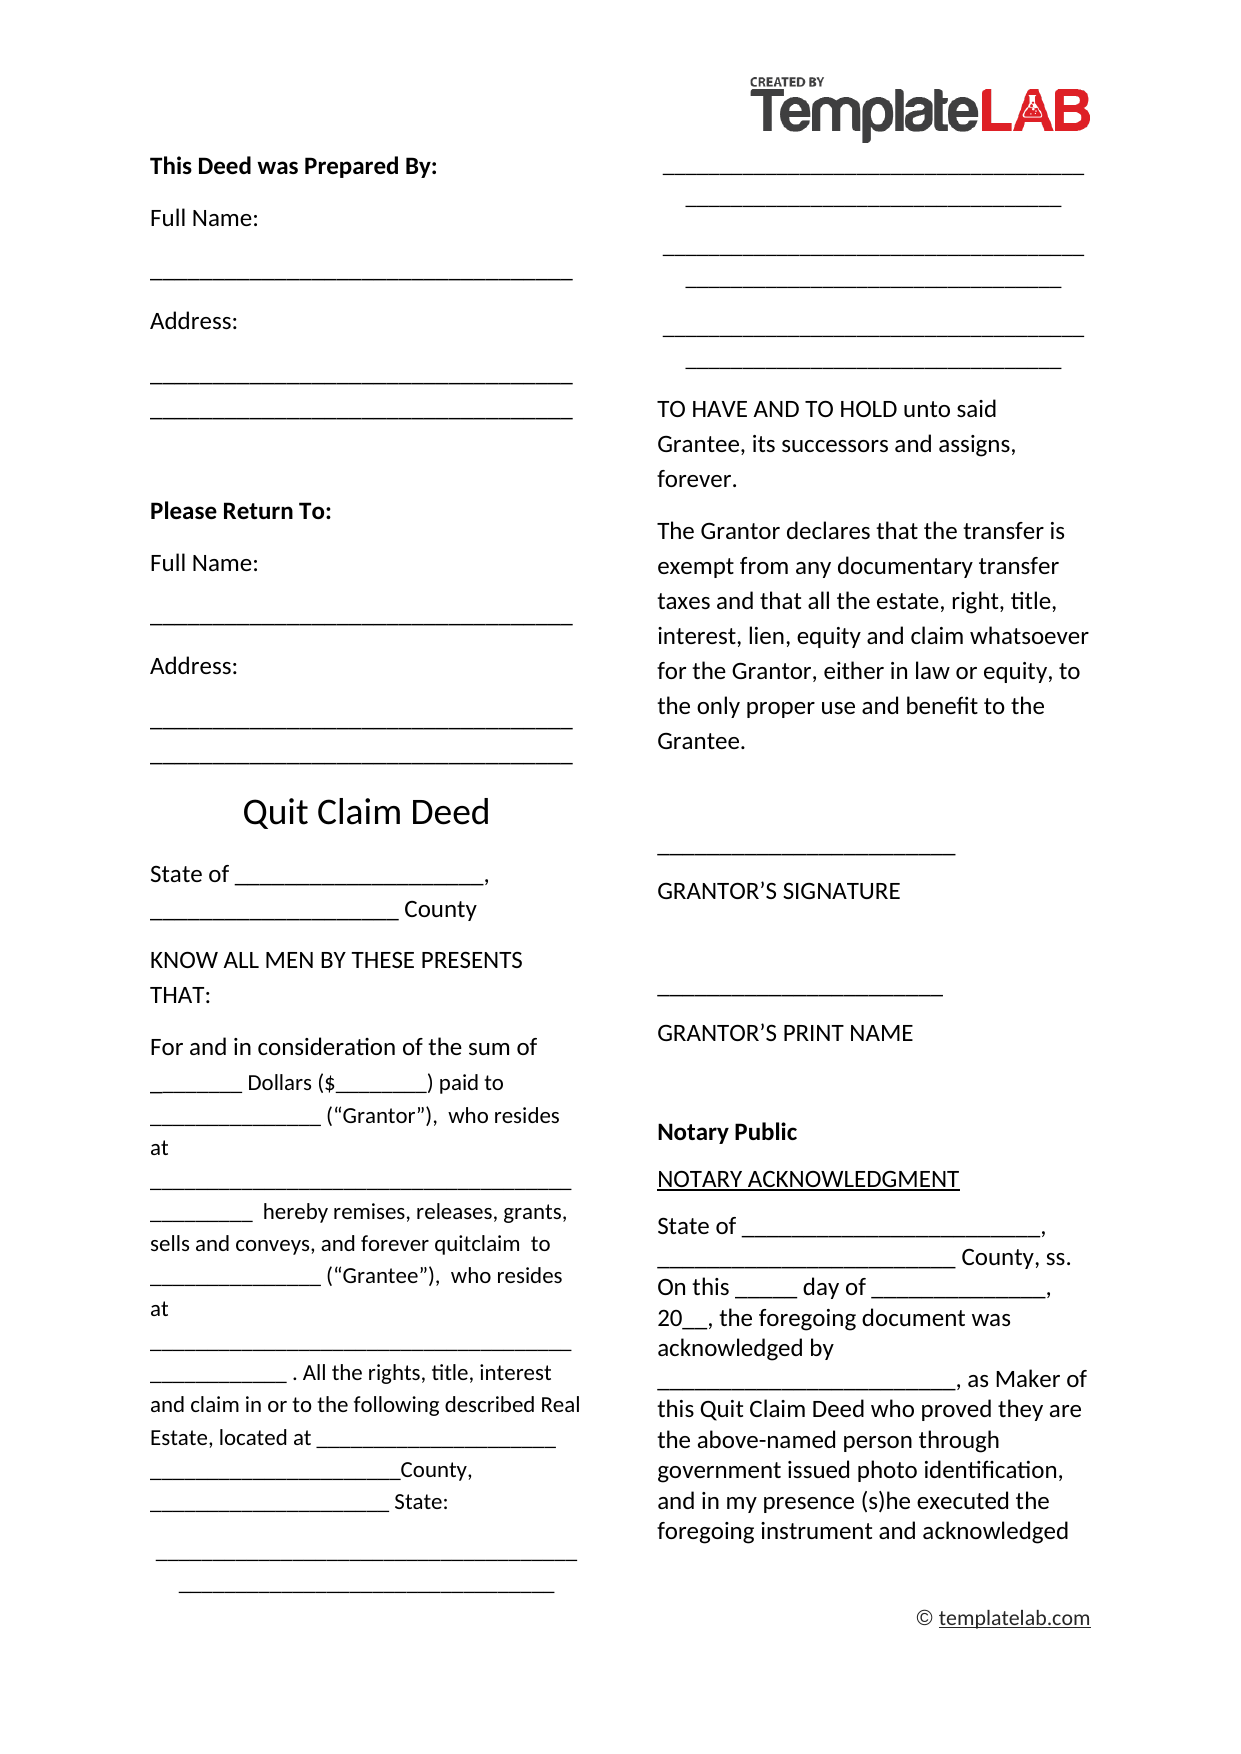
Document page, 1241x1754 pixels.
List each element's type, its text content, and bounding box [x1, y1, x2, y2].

text This Deed was Prepared By: [150, 150, 583, 181]
text State of ____________________, ____________________ County [150, 858, 583, 923]
text Quit Claim Deed [150, 788, 583, 834]
text ______________________________________________________________________ [657, 312, 1090, 372]
text Please Return To: [150, 495, 583, 526]
text Full Name: [150, 547, 583, 577]
text __________________________________ [150, 253, 583, 284]
text TO HAVE AND TO HOLD unto said Grantee, its successors and assigns, forever. [657, 393, 1090, 494]
text GRANTOR’S SIGNATURE [657, 875, 1090, 906]
text Address: [150, 305, 583, 336]
text ____________________________________________________________________ [150, 357, 583, 422]
text For and in consideration of the sum of ________ Dollars ($________) paid to _______________ (“Grantor”), who resides at ______________________________________________ hereby remises, releases, grants, sells and conveys, and forever quitclaim to _______________ (“Grantee”), who resides at _________________________________________________ . All the rights, title, interest and claim in or to the following described Real Estate, located at _____________________ ______________________County, _____________________ State: [150, 1031, 583, 1515]
text State of ________________________, ________________________ County, ss. On this _____ day of ______________, 20__, the foregoing document was acknowledged by ________________________, as Maker of this Quit Claim Deed who proved they are the above-named person through government issued photo identification, and in my presence (s)he executed the foregoing instrument and acknowledged [657, 1210, 1090, 1546]
text Full Name: [150, 202, 583, 232]
text _______________________ [657, 970, 1090, 1000]
text The Grantor declares that the transfer is exempt from any documentary transfer taxes and that all the estate, right, title, interest, lien, equity and claim whatsoever for the Grantor, either in law or equity, to the only proper use and benefit to the Grantee. [657, 515, 1090, 755]
text ______________________________________________________________________ [657, 231, 1090, 291]
text __________________________________ [150, 598, 583, 629]
text Notary Public [657, 1116, 1090, 1146]
text ______________________________________________________________________ [150, 1536, 583, 1596]
text KNOW ALL MEN BY THESE PRESENTS THAT: [150, 944, 583, 1010]
text ________________________ [657, 828, 1090, 859]
text Address: [150, 650, 583, 681]
text ______________________________________________________________________ [657, 150, 1090, 210]
text NOTARY ACKNOWLEDGMENT [657, 1163, 1090, 1193]
text GRANTOR’S PRINT NAME [657, 1017, 1090, 1047]
text ____________________________________________________________________ [150, 702, 583, 767]
